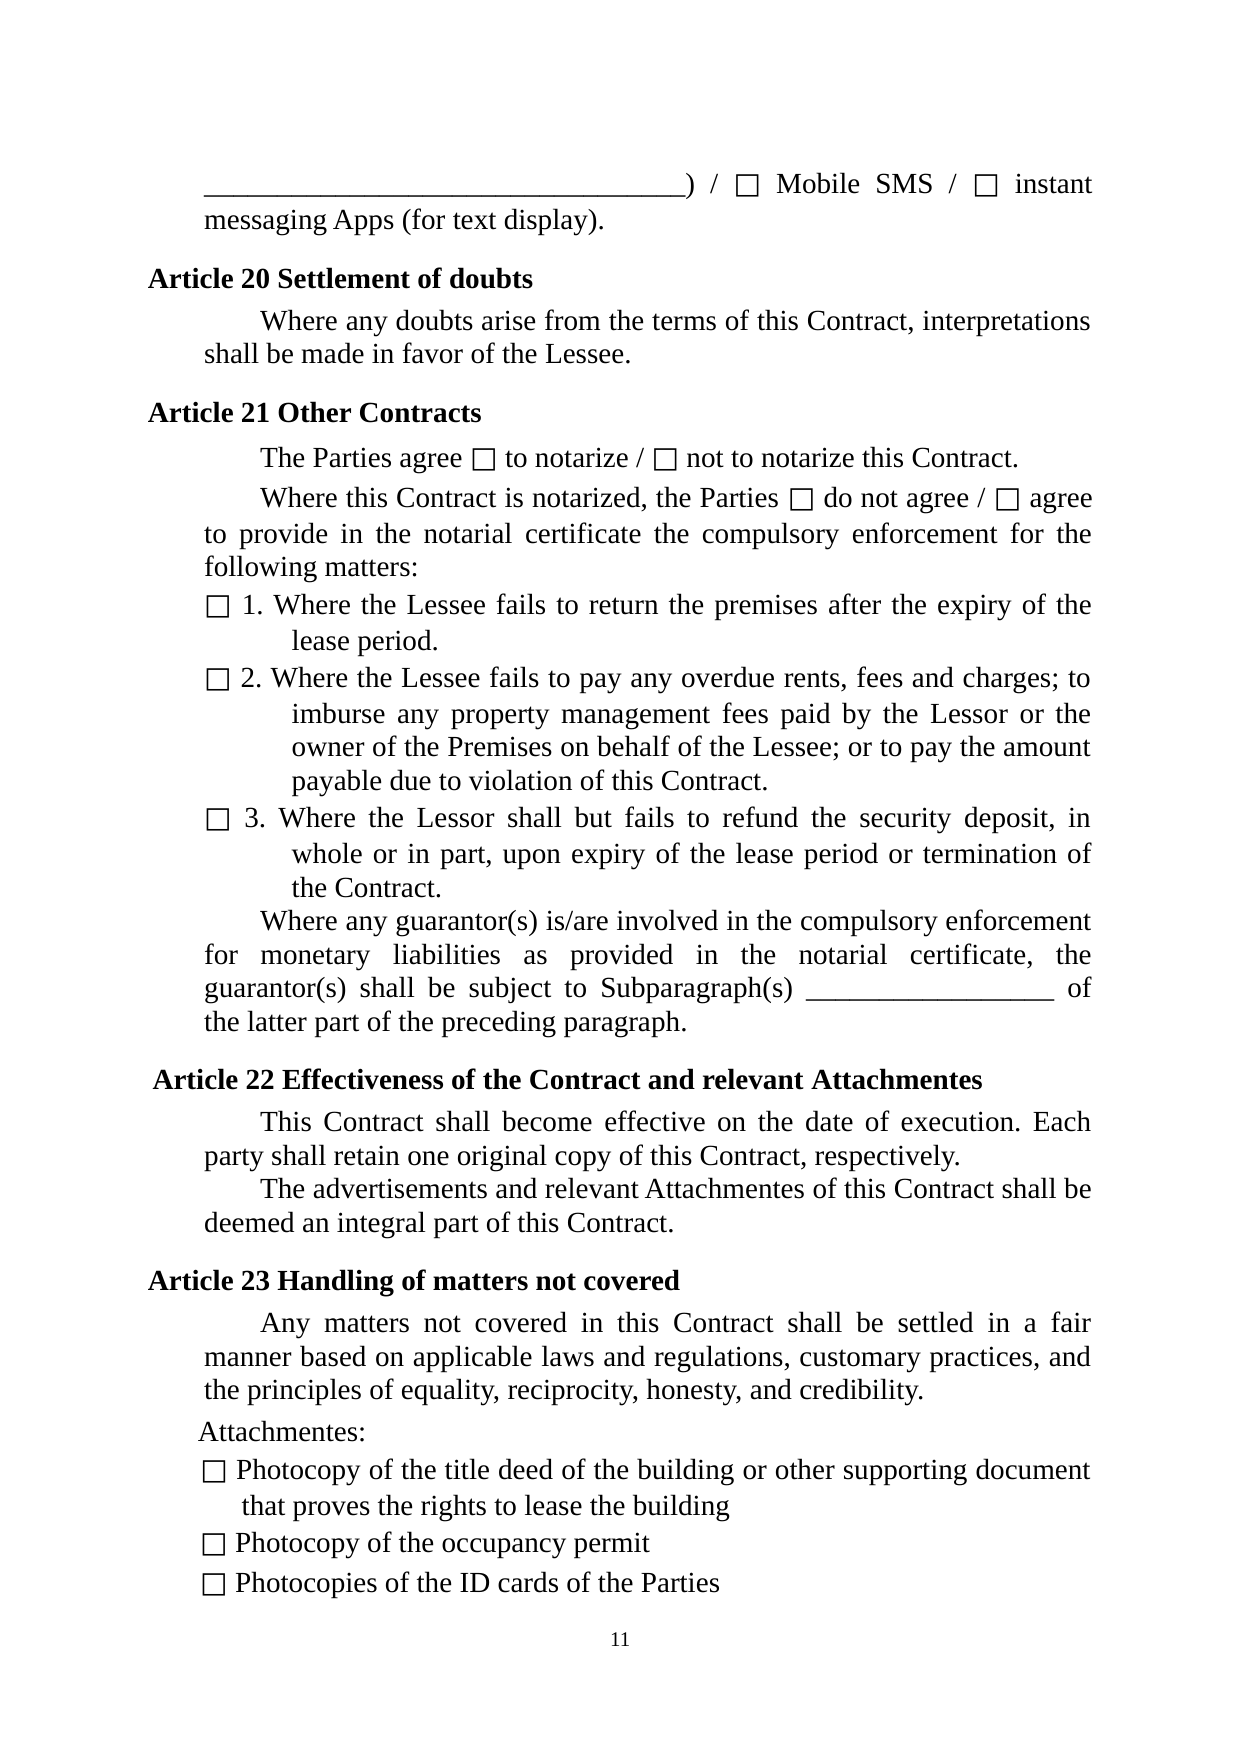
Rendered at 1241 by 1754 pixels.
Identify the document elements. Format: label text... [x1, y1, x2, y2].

text Any matters not covered in this Contract shall be settled in a fair manner based on applicable laws and regulations, customary practices, and the principles of equality, reciprocity, honesty, and credibility. [204, 1305, 1092, 1406]
text _________________________________) / □ Mobile SMS / □ instant messaging Apps (for text display). [204, 162, 1092, 236]
text □ Photocopy of the title deed of the building or other supporting document that proves the rights to lease the building [200, 1448, 1092, 1521]
text Where this Contract is notarized, the Parties □ do not agree / □ agree to provide in the notarial certificate the compulsory enforcement for the following matters: [204, 476, 1092, 583]
text Article 21 Other Contracts [148, 395, 1092, 428]
text This Contract shall become effective on the date of execution. Each party shall retain one original copy of this Contract, respectively. [204, 1104, 1092, 1171]
text □ 1. Where the Lessee fails to return the premises after the expiry of the lease period. [204, 583, 1092, 656]
text □ Photocopies of the ID cards of the Parties [200, 1561, 1092, 1601]
text □ Photocopy of the occupancy permit [200, 1521, 1092, 1561]
text The Parties agree □ to notarize / □ not to notarize this Contract. [204, 437, 1092, 476]
text Article 20 Settlement of doubts [148, 261, 1092, 294]
text □ 2. Where the Lessee fails to pay any overdue rents, fees and charges; to imburse any property management fees paid by the Lessor or the owner of the Premises on behalf of the Lessee; or to pay the amount payable due to violation of this Contract. [204, 656, 1092, 797]
text Attachmentes: [148, 1414, 1092, 1448]
text □ 3. Where the Lessor shall but fails to refund the security deposit, in whole or in part, upon expiry of the lease period or termination of the Contract. [204, 797, 1092, 903]
text The advertisements and relevant Attachmentes of this Contract shall be deemed an integral part of this Contract. [204, 1171, 1092, 1238]
text Article 23 Handling of matters not covered [148, 1263, 1092, 1297]
text Where any doubts arise from the terms of this Contract, interpretations shall be made in favor of the Lessee. [204, 303, 1092, 370]
text Where any guarantor(s) is/are involved in the compulsory enforcement for monetary liabilities as provided in the notarial certificate, the guarantor(s) shall be subject to Subparagraph(s) _________________ of the latter part of the preceding paragraph. [204, 903, 1092, 1037]
text Article 22 Effectiveness of the Contract and relevant Attachmentes [148, 1062, 1092, 1096]
